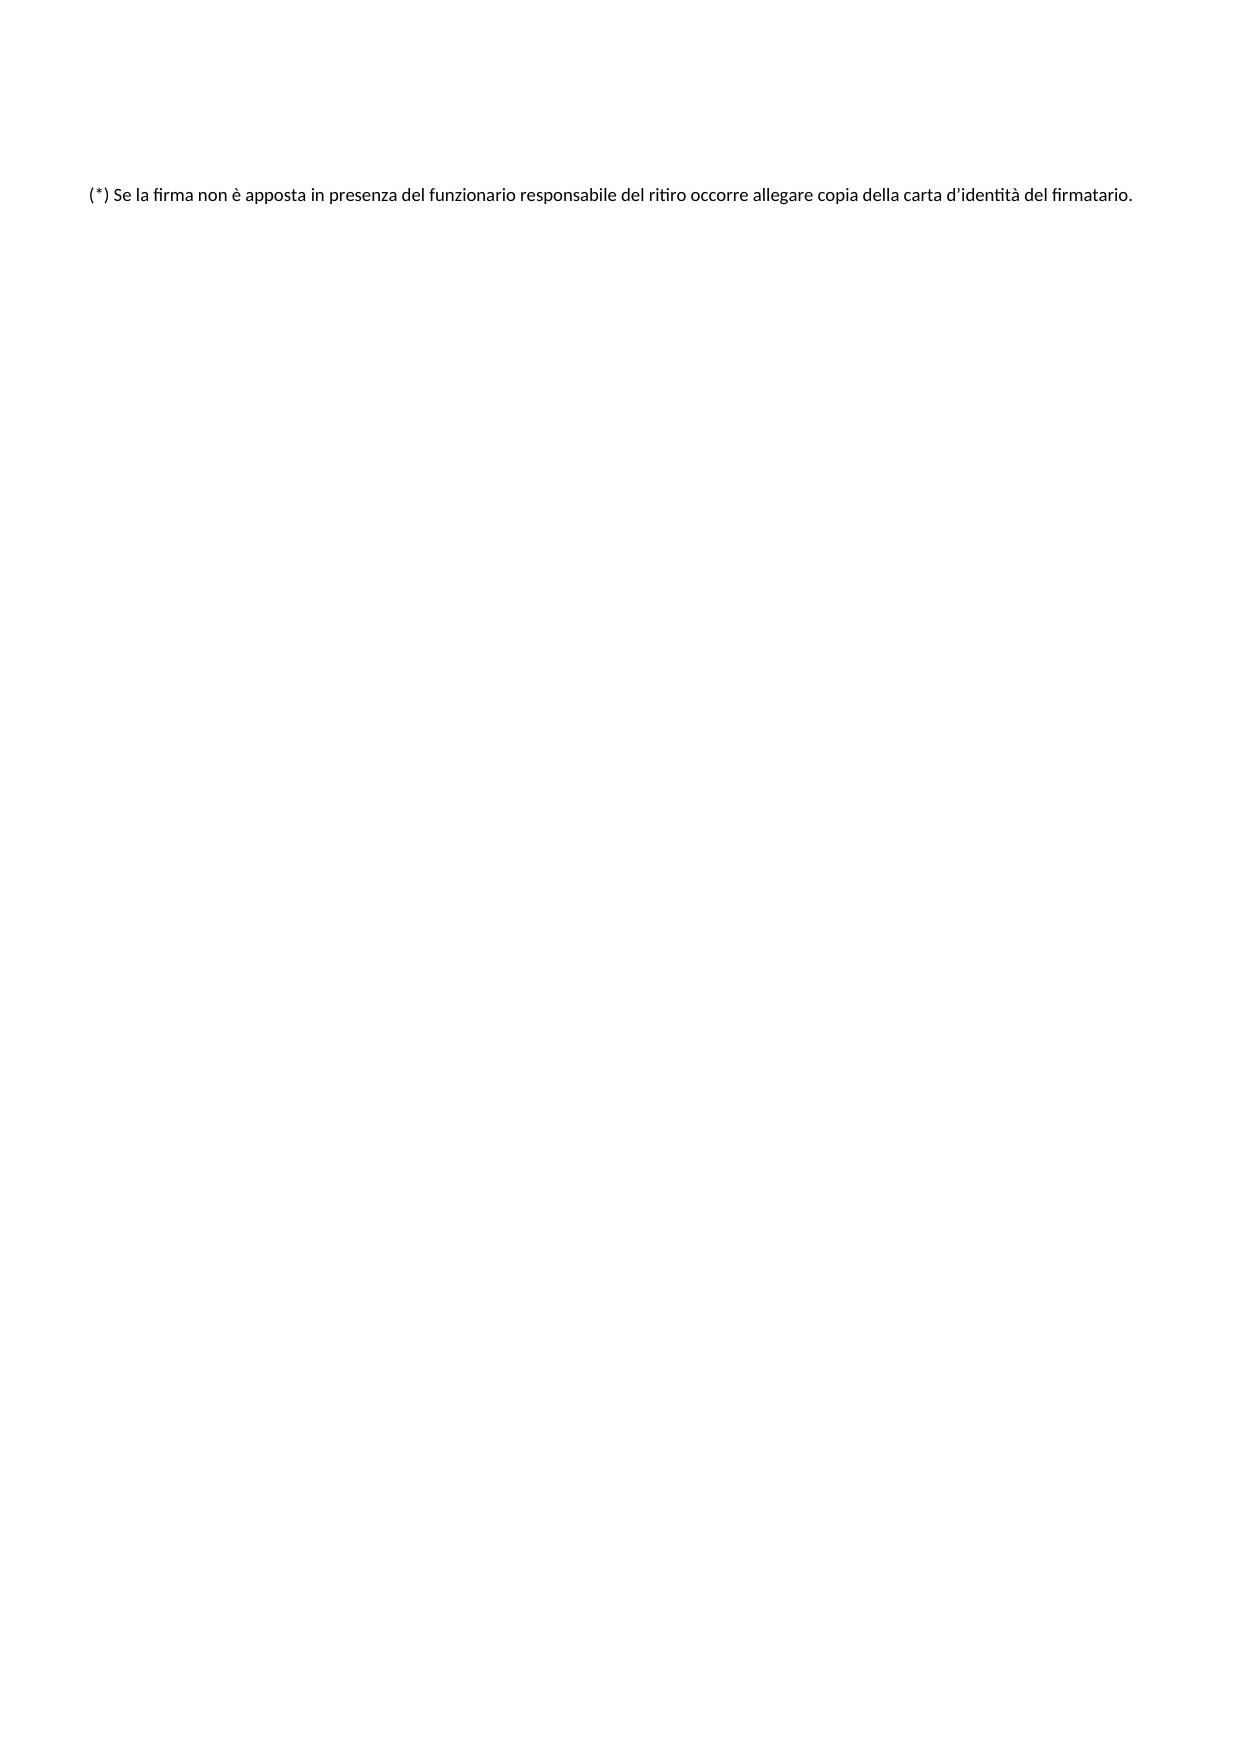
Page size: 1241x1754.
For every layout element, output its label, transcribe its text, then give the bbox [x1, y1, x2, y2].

text (*) Se la firma non è apposta in presenza del funzionario responsabile del ritiro occorre allegare copia della carta d’identità del firmatario. [89, 183, 1152, 206]
